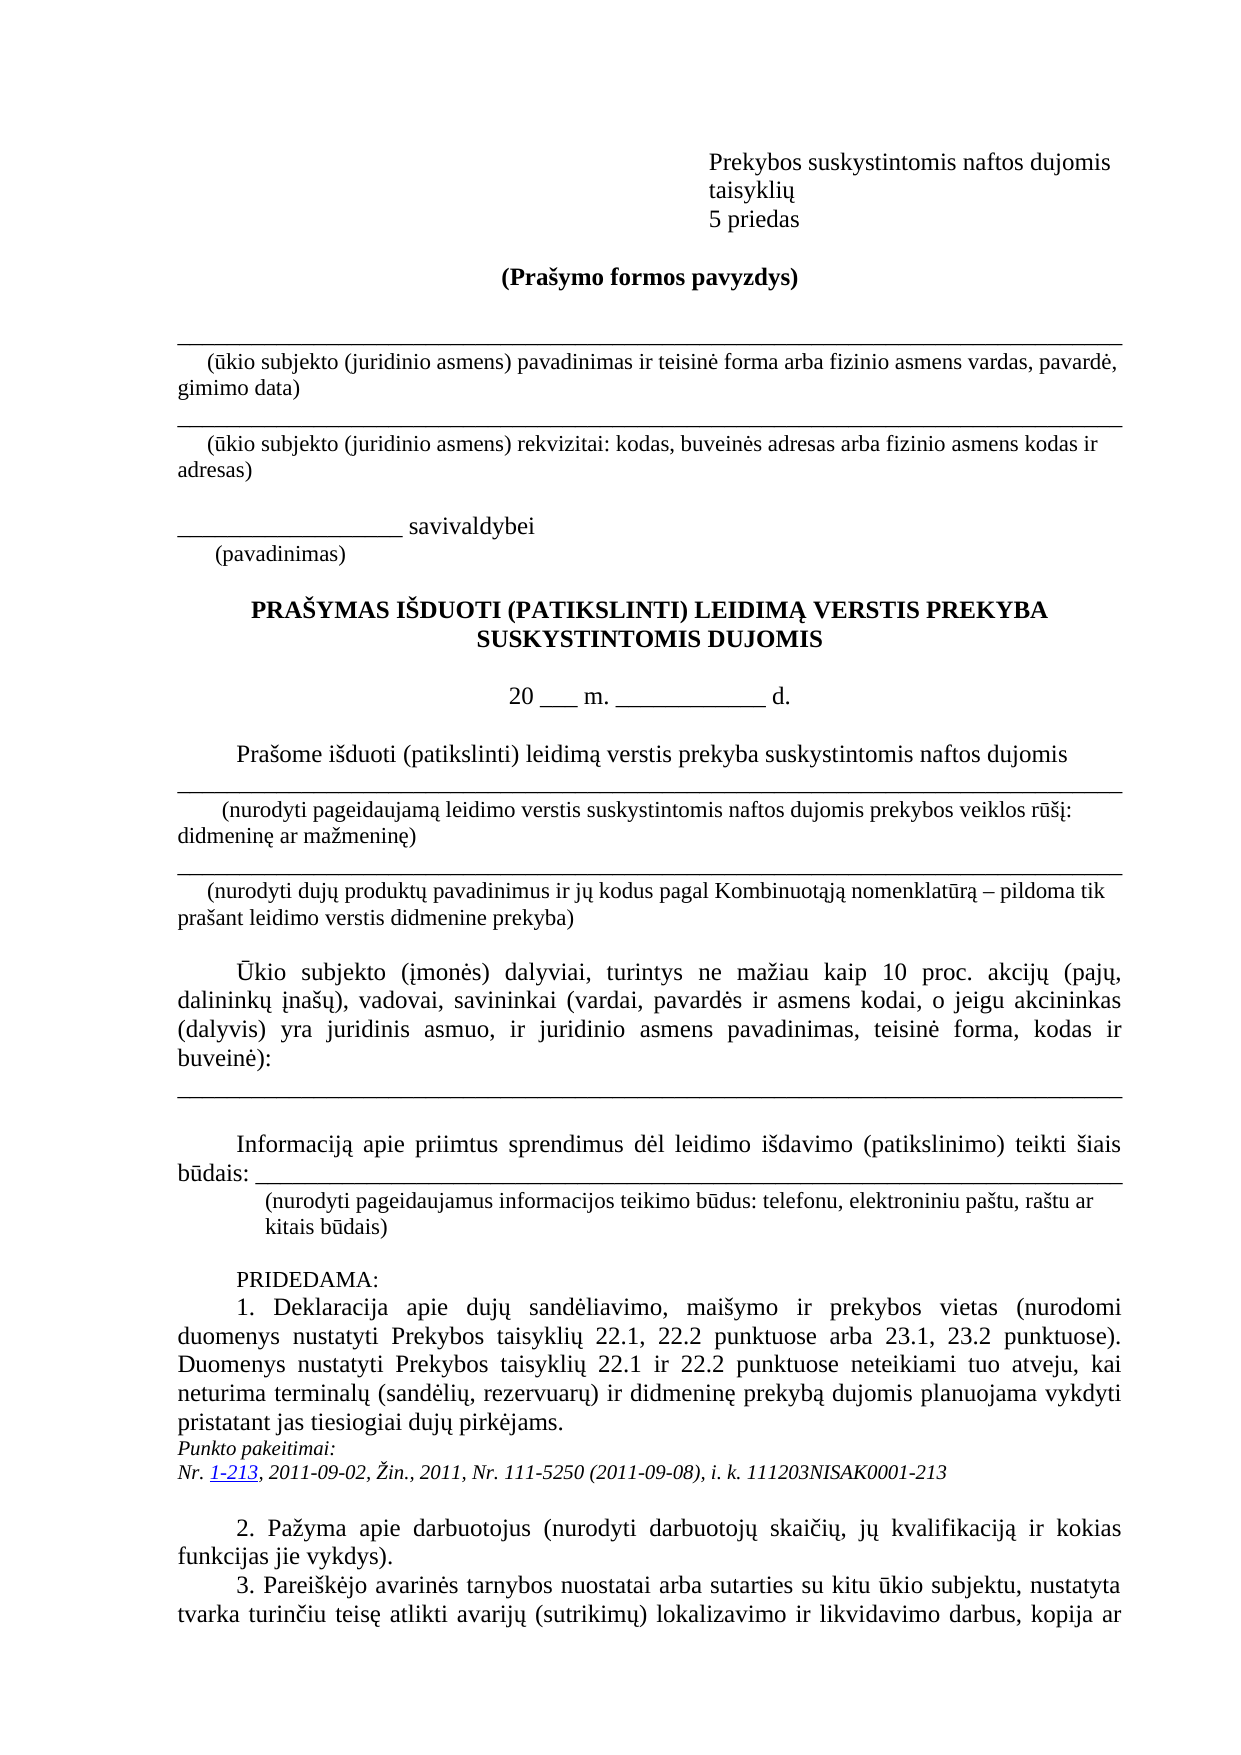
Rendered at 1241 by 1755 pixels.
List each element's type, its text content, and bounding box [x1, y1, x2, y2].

text 5 priedas [177, 204, 1122, 233]
text Punkto pakeitimai: [177, 1436, 1122, 1460]
text _ [177, 849, 1122, 874]
text 3. Pareiškėjo avarinės tarnybos nuostatai arba sutarties su kitu ūkio subjektu, nustatyta tvarka turinčiu teisę atlikti avarijų (sutrikimų) lokalizavimo ir likvidavimo darbus, kopija ar [177, 1570, 1122, 1628]
text _ [177, 319, 1122, 344]
text 1. Deklaracija apie dujų sandėliavimo, maišymo ir prekybos vietas (nurodomi duomenys nustatyti Prekybos taisyklių 22.1, 22.2 punktuose arba 23.1, 23.2 punktuose). Duomenys nustatyti Prekybos taisyklių 22.1 ir 22.2 punktuose neteikiami tuo atveju, kai neturima terminalų (sandėlių, rezervuarų) ir didmeninę prekybą dujomis planuojama vykdyti pristatant jas tiesiogiai dujų pirkėjams. [177, 1292, 1122, 1436]
text Nr. 1-213, 2011-09-02, Žin., 2011, Nr. 111-5250 (2011-09-08), i. k. 111203NISAK0001-213 [177, 1460, 1122, 1484]
text (nurodyti dujų produktų pavadinimus ir jų kodus pagal Kombinuotąją nomenklatūrą – pildoma tik prašant leidimo verstis didmenine prekyba) [177, 878, 1122, 930]
text _ [177, 767, 1122, 792]
text _ [177, 1072, 1122, 1097]
text __________________ savivaldybei [177, 511, 1122, 540]
text (ūkio subjekto (juridinio asmens) rekvizitai: kodas, buveinės adresas arba fizinio asmens kodas ir adresas) [177, 429, 1122, 482]
text Prekybos suskystintomis naftos dujomis [177, 147, 1122, 176]
text PRIDEDAMA: [177, 1266, 1122, 1292]
text (Prašymo formos pavyzdys) [177, 262, 1122, 291]
text (nurodyti pageidaujamus informacijos teikimo būdus: telefonu, elektroniniu paštu, raštu ar kitais būdais) [265, 1187, 1122, 1239]
text Prašome išduoti (patikslinti) leidimą verstis prekyba suskystintomis naftos dujomis [177, 739, 1122, 767]
text 20 ___ m. ____________ d. [177, 681, 1122, 710]
text Informaciją apie priimtus sprendimus dėl leidimo išdavimo (patikslinimo) teikti šiais būdais: [177, 1129, 1122, 1187]
text (ūkio subjekto (juridinio asmens) pavadinimas ir teisinė forma arba fizinio asmens vardas, pavardė, gimimo data) [177, 348, 1122, 401]
text 2. Pažyma apie darbuotojus (nurodyti darbuotojų skaičių, jų kvalifikaciją ir kokias funkcijas jie vykdys). [177, 1513, 1122, 1570]
text (nurodyti pageidaujamą leidimo verstis suskystintomis naftos dujomis prekybos veiklos rūšį: didmeninę ar mažmeninę) [177, 796, 1122, 849]
text taisyklių [177, 176, 1122, 204]
text _ [177, 401, 1122, 426]
text PRAŠYMAS IŠDUOTI (PATIKSLINTI) LEIDIMĄ VERSTIS PREKYBA SUSKYSTINTOMIS DUJOMIS [177, 595, 1122, 652]
text Ūkio subjekto (įmonės) dalyviai, turintys ne mažiau kaip 10 proc. akcijų (pajų, dalininkų įnašų), vadovai, savininkai (vardai, pavardės ir asmens kodai, o jeigu akcininkas (dalyvis) yra juridinis asmuo, ir juridinio asmens pavadinimas, teisinė forma, kodas ir buveinė): [177, 957, 1122, 1072]
text (pavadinimas) [215, 540, 1122, 566]
